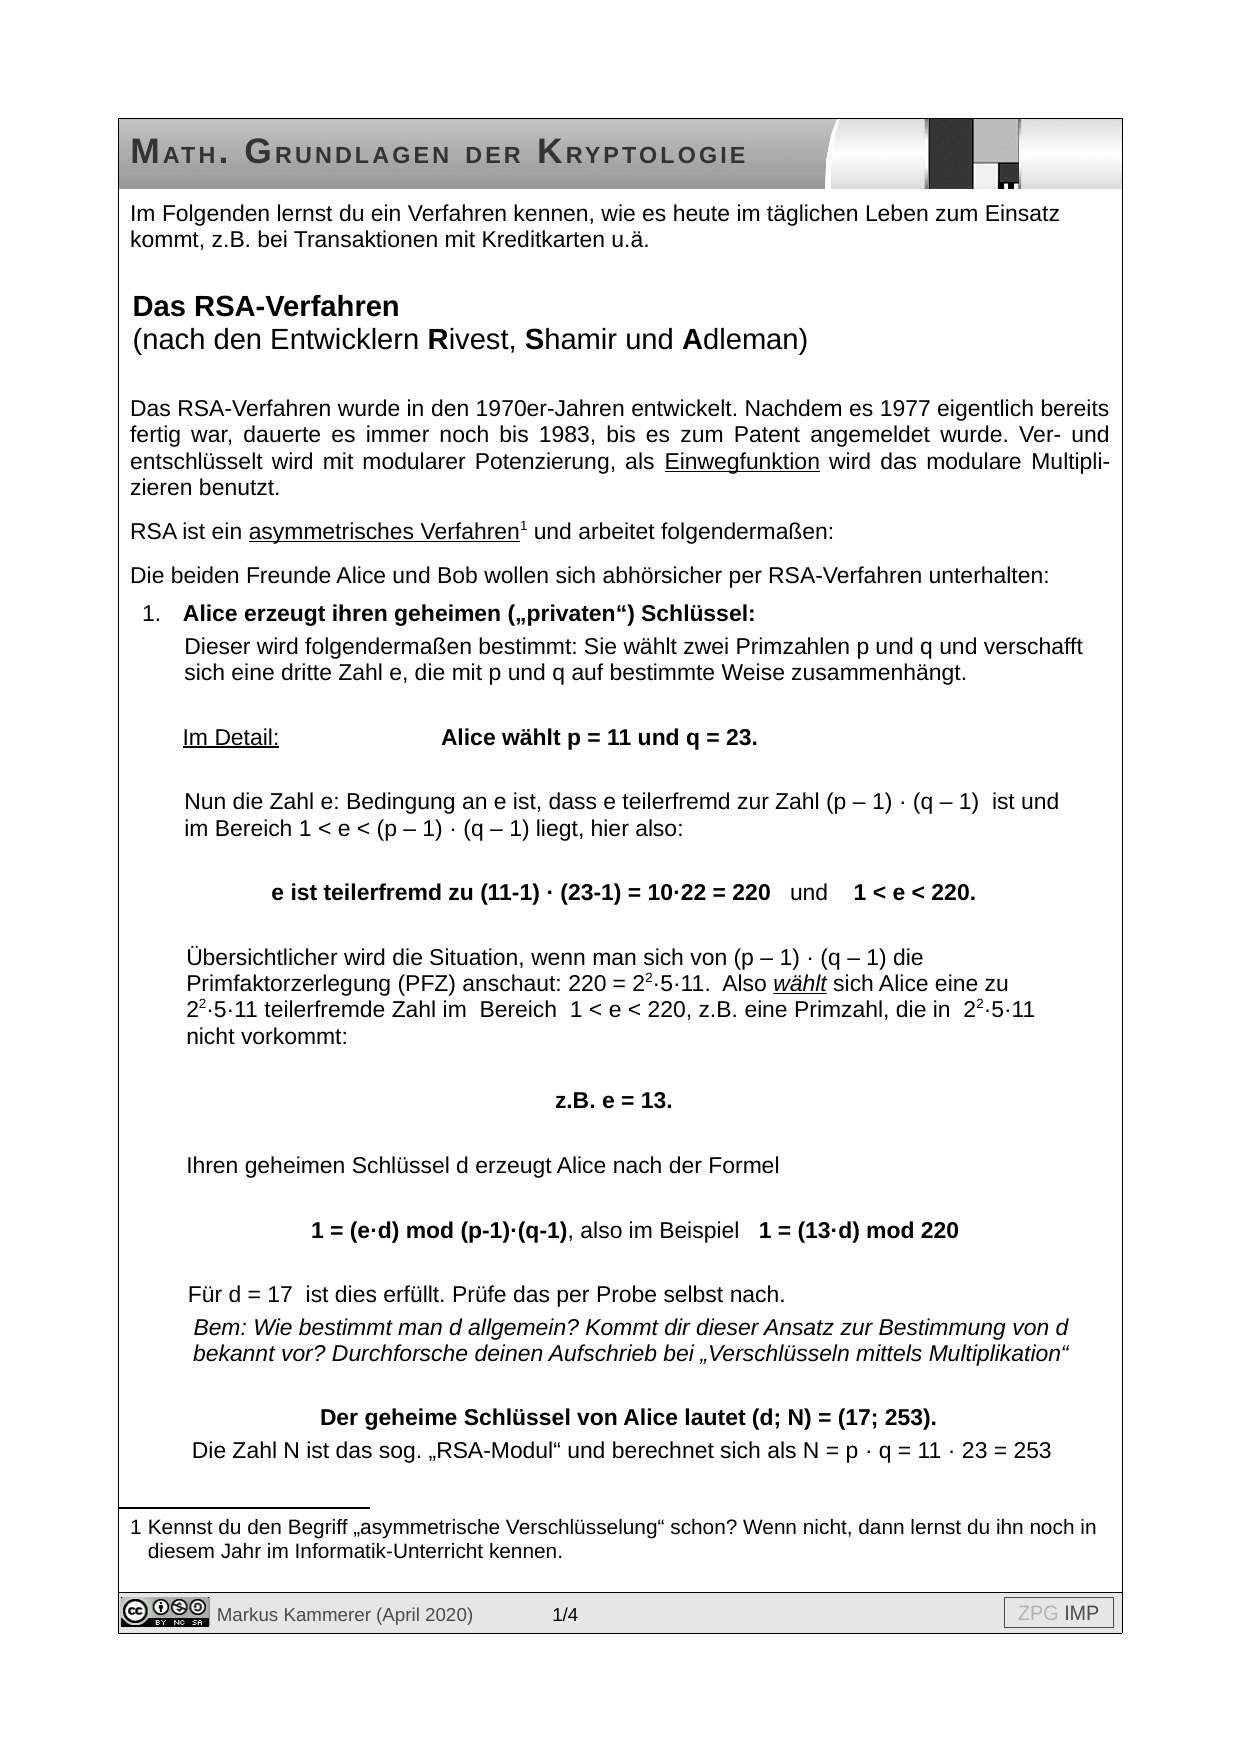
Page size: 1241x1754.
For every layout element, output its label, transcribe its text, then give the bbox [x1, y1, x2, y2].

text Die beiden Freunde Alice und Bob wollen sich abhörsicher per RSA-Verfahren unterhalten: [130, 562, 1110, 589]
list z.B. e = 13. [176, 1087, 1087, 1114]
list Der geheime Schlüssel von Alice lautet (d; N) = (17; 253). [142, 1404, 1122, 1431]
list Übersichtlicher wird die Situation, wenn man sich von (p – 1) · (q – 1) die Primfaktorzerlegung (PFZ) anschaut: 220 = 22·5·11. Also wählt sich Alice eine zu 22·5·11 teilerfremde Zahl im Bereich 1 < e < 220, z.B. eine Primzahl, die in 22·5·11 nicht vorkommt: [151, 944, 1087, 1049]
list Nun die Zahl e: Bedingung an e ist, dass e teilerfremd zur Zahl (p – 1) · (q – 1) ist und im Bereich 1 < e < (p – 1) · (q – 1) liegt, hier also: [184, 788, 1087, 841]
text RSA ist ein asymmetrisches Verfahren und arbeitet folgendermaßen: [130, 518, 1110, 544]
text Das RSA-Verfahren [132, 288, 1122, 322]
list Ihren geheimen Schlüssel d erzeugt Alice nach der Formel [186, 1152, 1087, 1178]
list Dieser wird folgendermaßen bestimmt: Sie wählt zwei Primzahlen p und q und verschafft sich eine dritte Zahl e, die mit p und q auf bestimmte Weise zusammenhängt. [184, 633, 1087, 685]
text Im Folgenden lernst du ein Verfahren kennen, wie es heute im täglichen Leben zum Einsatz kommt, z.B. bei Transaktionen mit Kreditkarten u.ä. [130, 200, 1110, 253]
picture [119, 119, 1122, 189]
list Für d = 17 ist dies erfüllt. Prüfe das per Probe selbst nach. [188, 1281, 1087, 1307]
picture [120, 1597, 210, 1627]
list e ist teilerfremd zu (11-1) · (23-1) = 10·22 = 220 und 1 < e < 220. [177, 879, 1087, 906]
list Bem: Wie bestimmt man d allgemein? Kommt dir dieser Ansatz zur Bestimmung von d bekannt vor? Durchforsche deinen Aufschrieb bei „Verschlüsseln mittels Multiplikation“ [177, 1313, 1087, 1366]
text Das RSA-Verfahren wurde in den 1970er-Jahren entwickelt. Nachdem es 1977 eigentlich bereits fertig war, dauerte es immer noch bis 1983, bis es zum Patent angemeldet wurde. Ver- und entschlüsselt wird mit modularer Potenzierung, als Einwegfunktion wird das modulare Multipli-zieren benutzt. [130, 395, 1110, 501]
list 1 = (e·d) mod (p-1)·(q-1), also im Beispiel 1 = (13·d) mod 220 [142, 1217, 1122, 1243]
list Alice erzeugt ihren geheimen („privaten“) Schlüssel: [142, 600, 1122, 627]
list Im Detail: Alice wählt p = 11 und q = 23. [182, 724, 1087, 750]
list Die Zahl N ist das sog. „RSA-Modul“ und berechnet sich als N = p · q = 11 · 23 = 253 [156, 1437, 1087, 1463]
text Kennst du den Begriff „asymmetrische Verschlüsselung“ schon? Wenn nicht, dann lernst du ihn noch in diesem Jahr im Informatik-Unterricht kennen. [130, 1514, 1122, 1562]
text (nach den Entwicklern Rivest, Shamir und Adleman) [132, 322, 1122, 356]
